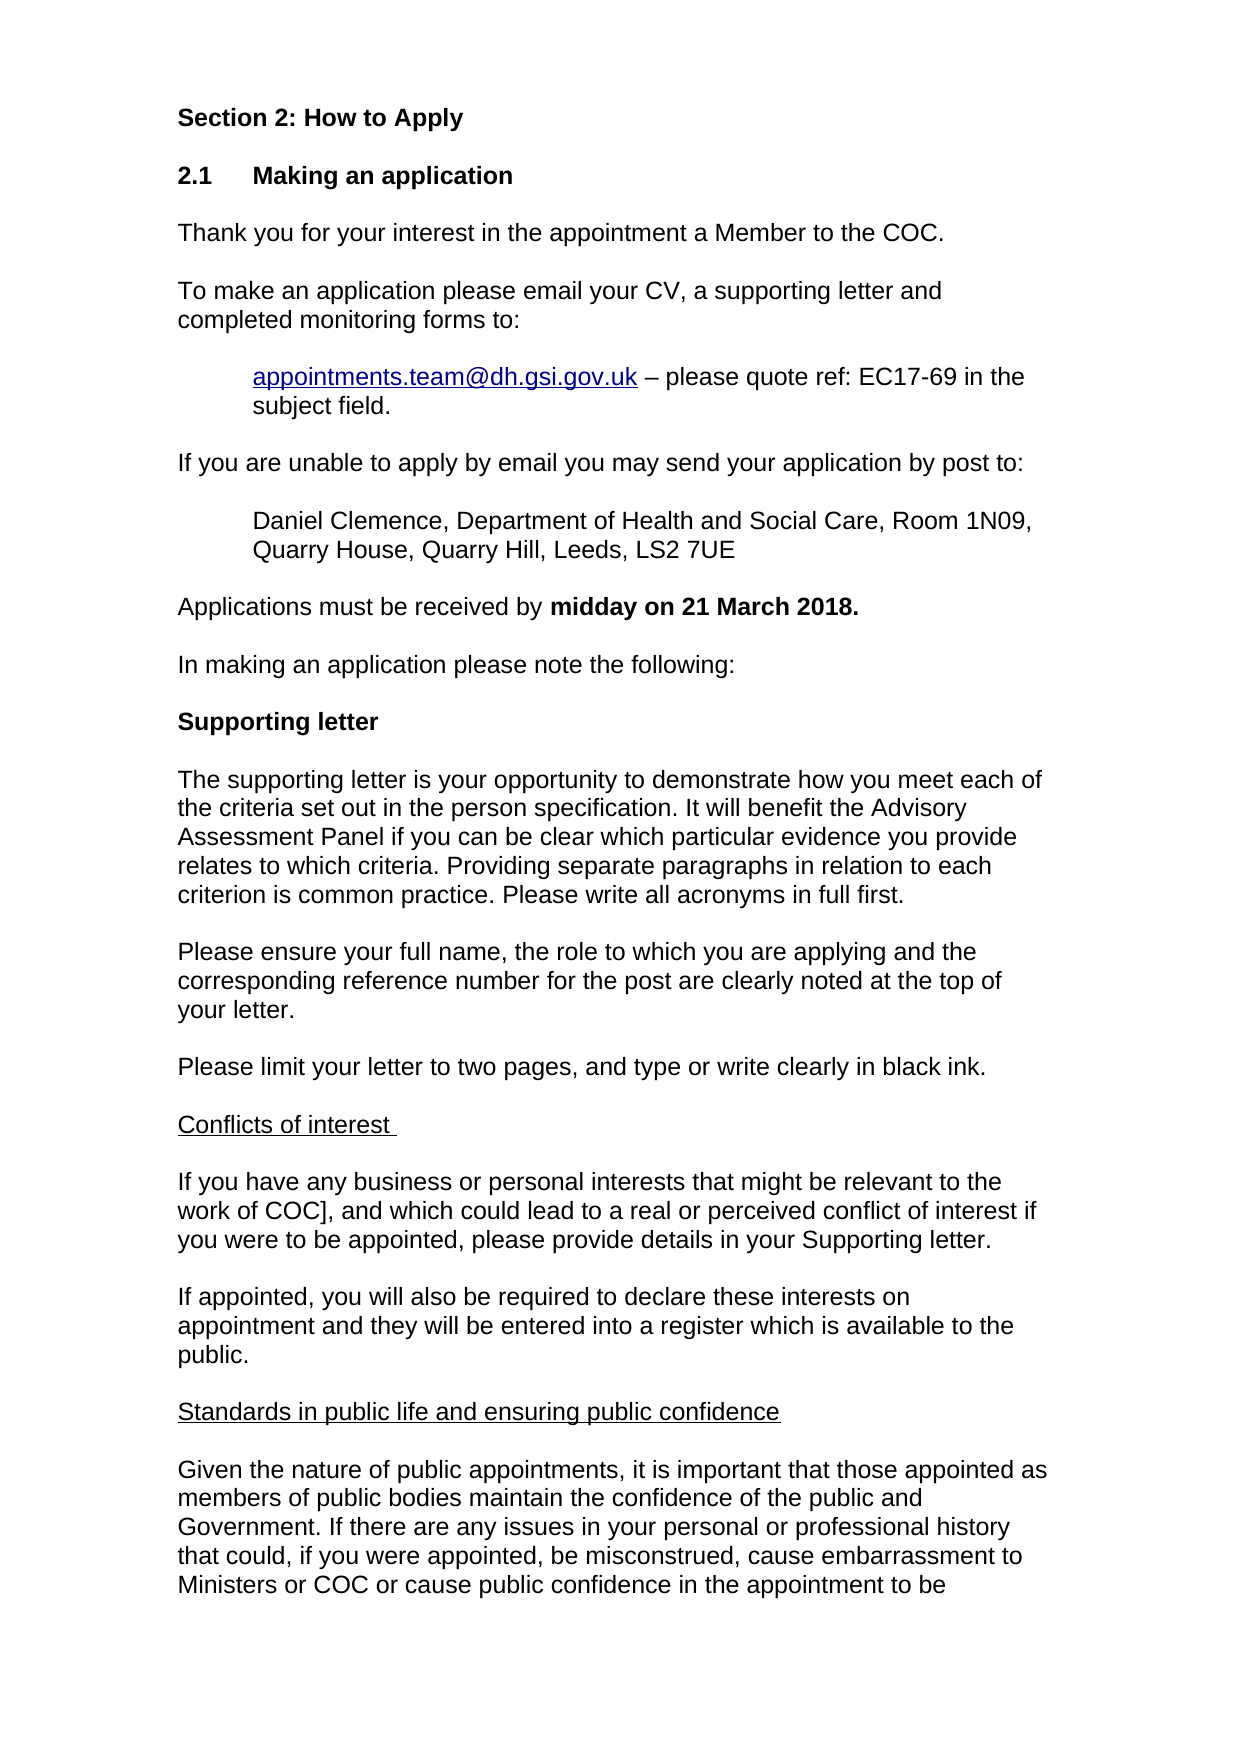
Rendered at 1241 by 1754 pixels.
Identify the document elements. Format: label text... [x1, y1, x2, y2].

text Conflicts of interest [177, 1110, 1053, 1138]
text Standards in public life and ensuring public confidence [177, 1397, 1053, 1426]
text Thank you for your interest in the appointment a Member to the COC. [177, 218, 1053, 247]
text Given the nature of public appointments, it is important that those appointed as members of public bodies maintain the confidence of the public and Government. If there are any issues in your personal or professional history that could, if you were appointed, be misconstrued, cause embarrassment to Ministers or COC or cause public confidence in the appointment to be [177, 1455, 1053, 1598]
text Please limit your letter to two pages, and type or write clearly in black ink. [177, 1052, 1053, 1081]
text If you have any business or personal interests that might be relevant to the work of COC], and which could lead to a real or perceived conflict of interest if you were to be appointed, please provide details in your Supporting letter. [177, 1167, 1053, 1253]
text If you are unable to apply by email you may send your application by post to: [177, 448, 1053, 477]
text Applications must be received by midday on 21 March 2018. [177, 592, 1053, 621]
text Section 2: How to Apply [177, 103, 1053, 132]
text In making an application please note the following: [177, 650, 1053, 678]
text Daniel Clemence, Department of Health and Social Care, Room 1N09, Quarry House, Quarry Hill, Leeds, LS2 7UE [252, 506, 1053, 563]
text Supporting letter [177, 707, 1053, 736]
text The supporting letter is your opportunity to demonstrate how you meet each of the criteria set out in the person specification. It will benefit the Advisory Assessment Panel if you can be clear which particular evidence you provide relates to which criteria. Providing separate paragraphs in relation to each criterion is common practice. Please write all acronyms in full first. [177, 765, 1053, 908]
text If appointed, you will also be required to declare these interests on appointment and they will be entered into a register which is available to the public. [177, 1282, 1053, 1368]
text appointments.team@dh.gsi.gov.uk – please quote ref: EC17-69 in the subject field. [252, 362, 1053, 420]
text 2.1 Making an application [177, 161, 1053, 190]
text To make an application please email your CV, a supporting letter and completed monitoring forms to: [177, 276, 1053, 333]
text Please ensure your full name, the role to which you are applying and the corresponding reference number for the post are clearly noted at the top of your letter. [177, 937, 1053, 1023]
